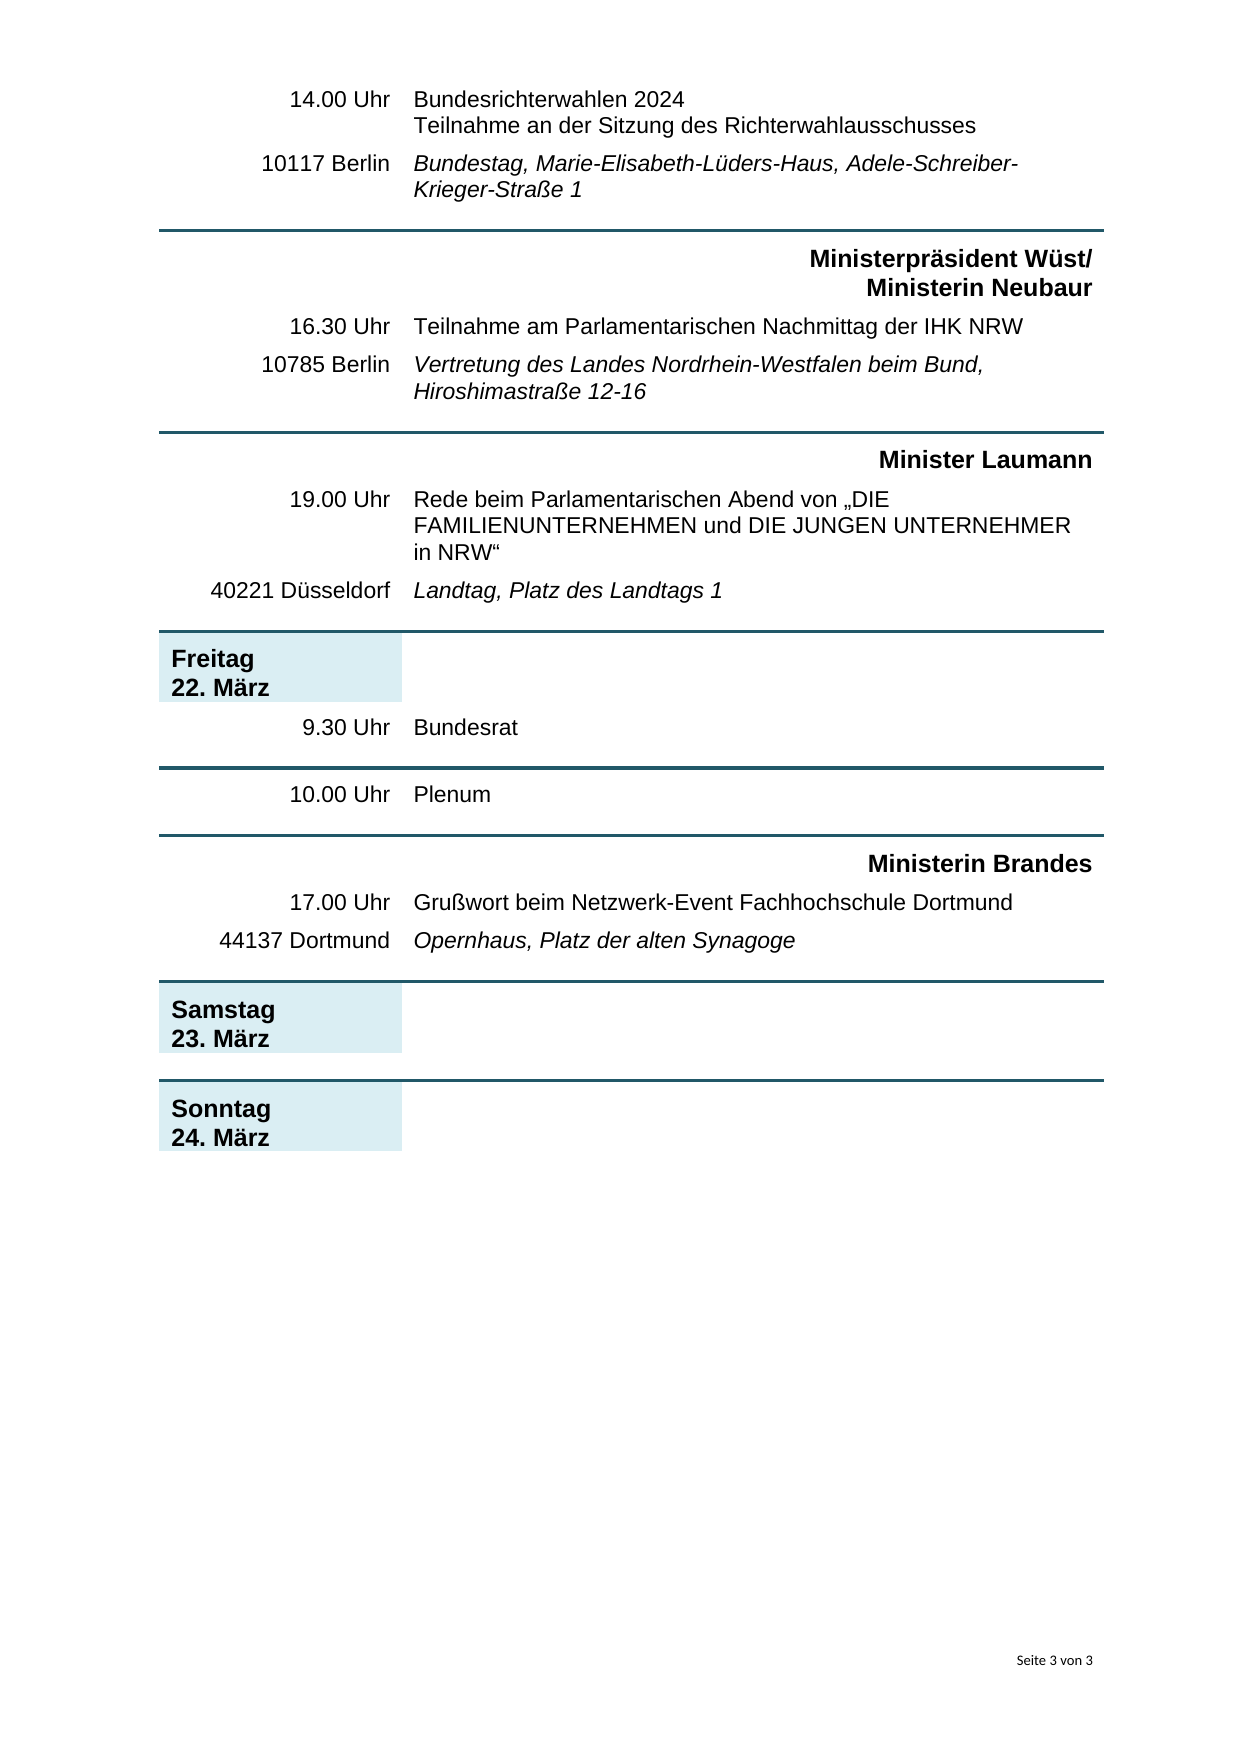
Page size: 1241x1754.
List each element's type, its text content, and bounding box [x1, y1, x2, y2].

table_header [402, 983, 1104, 1053]
table_cell 40221 Düsseldorf [159, 565, 402, 603]
table_cell Bundestag, Marie-Elisabeth-Lüders-Haus, Adele-Schreiber-Krieger-Straße 1 [402, 138, 1104, 203]
table_cell 14.00 Uhr [159, 74, 402, 138]
table_header Samstag 23. März [159, 983, 402, 1053]
table_header Sonntag 24. März [159, 1082, 402, 1151]
table_header Ministerin Brandes [402, 837, 1104, 878]
table_cell 10785 Berlin [159, 340, 402, 404]
table_cell Teilnahme am Parlamentarischen Nachmittag der IHK NRW [402, 302, 1104, 340]
table_header [159, 434, 402, 474]
table_cell Vertretung des Landes Nordrhein-Westfalen beim Bund, Hiroshimastraße 12-16 [402, 340, 1104, 404]
table_header [159, 232, 402, 302]
table_header [402, 633, 1104, 702]
table_cell Rede beim Parlamentarischen Abend von „DIE FAMILIENUNTERNEHMEN und DIE JUNGEN UNTERNEHMER in NRW“ [402, 474, 1104, 565]
table_cell Bundesrichterwahlen 2024 Teilnahme an der Sitzung des Richterwahlausschusses [402, 74, 1104, 138]
table_cell 9.30 Uhr [159, 702, 402, 740]
table_cell 10117 Berlin [159, 138, 402, 203]
table_header [159, 837, 402, 878]
table_cell Opernhaus, Platz der alten Synagoge [402, 916, 1104, 954]
table_cell 17.00 Uhr [159, 878, 402, 916]
table_cell Bundesrat [402, 702, 1104, 740]
table_cell Landtag, Platz des Landtags 1 [402, 565, 1104, 603]
table_cell 44137 Dortmund [159, 916, 402, 954]
table_header Ministerpräsident Wüst/ Ministerin Neubaur [402, 232, 1104, 302]
table_cell Grußwort beim Netzwerk-Event Fachhochschule Dortmund [402, 878, 1104, 916]
table_header [402, 1082, 1104, 1151]
table_header 10.00 Uhr [159, 770, 402, 808]
table_cell 16.30 Uhr [159, 302, 402, 340]
table_header Plenum [402, 770, 1104, 808]
table_header Minister Laumann [402, 434, 1104, 474]
table_header Freitag 22. März [159, 633, 402, 702]
table_cell 19.00 Uhr [159, 474, 402, 565]
